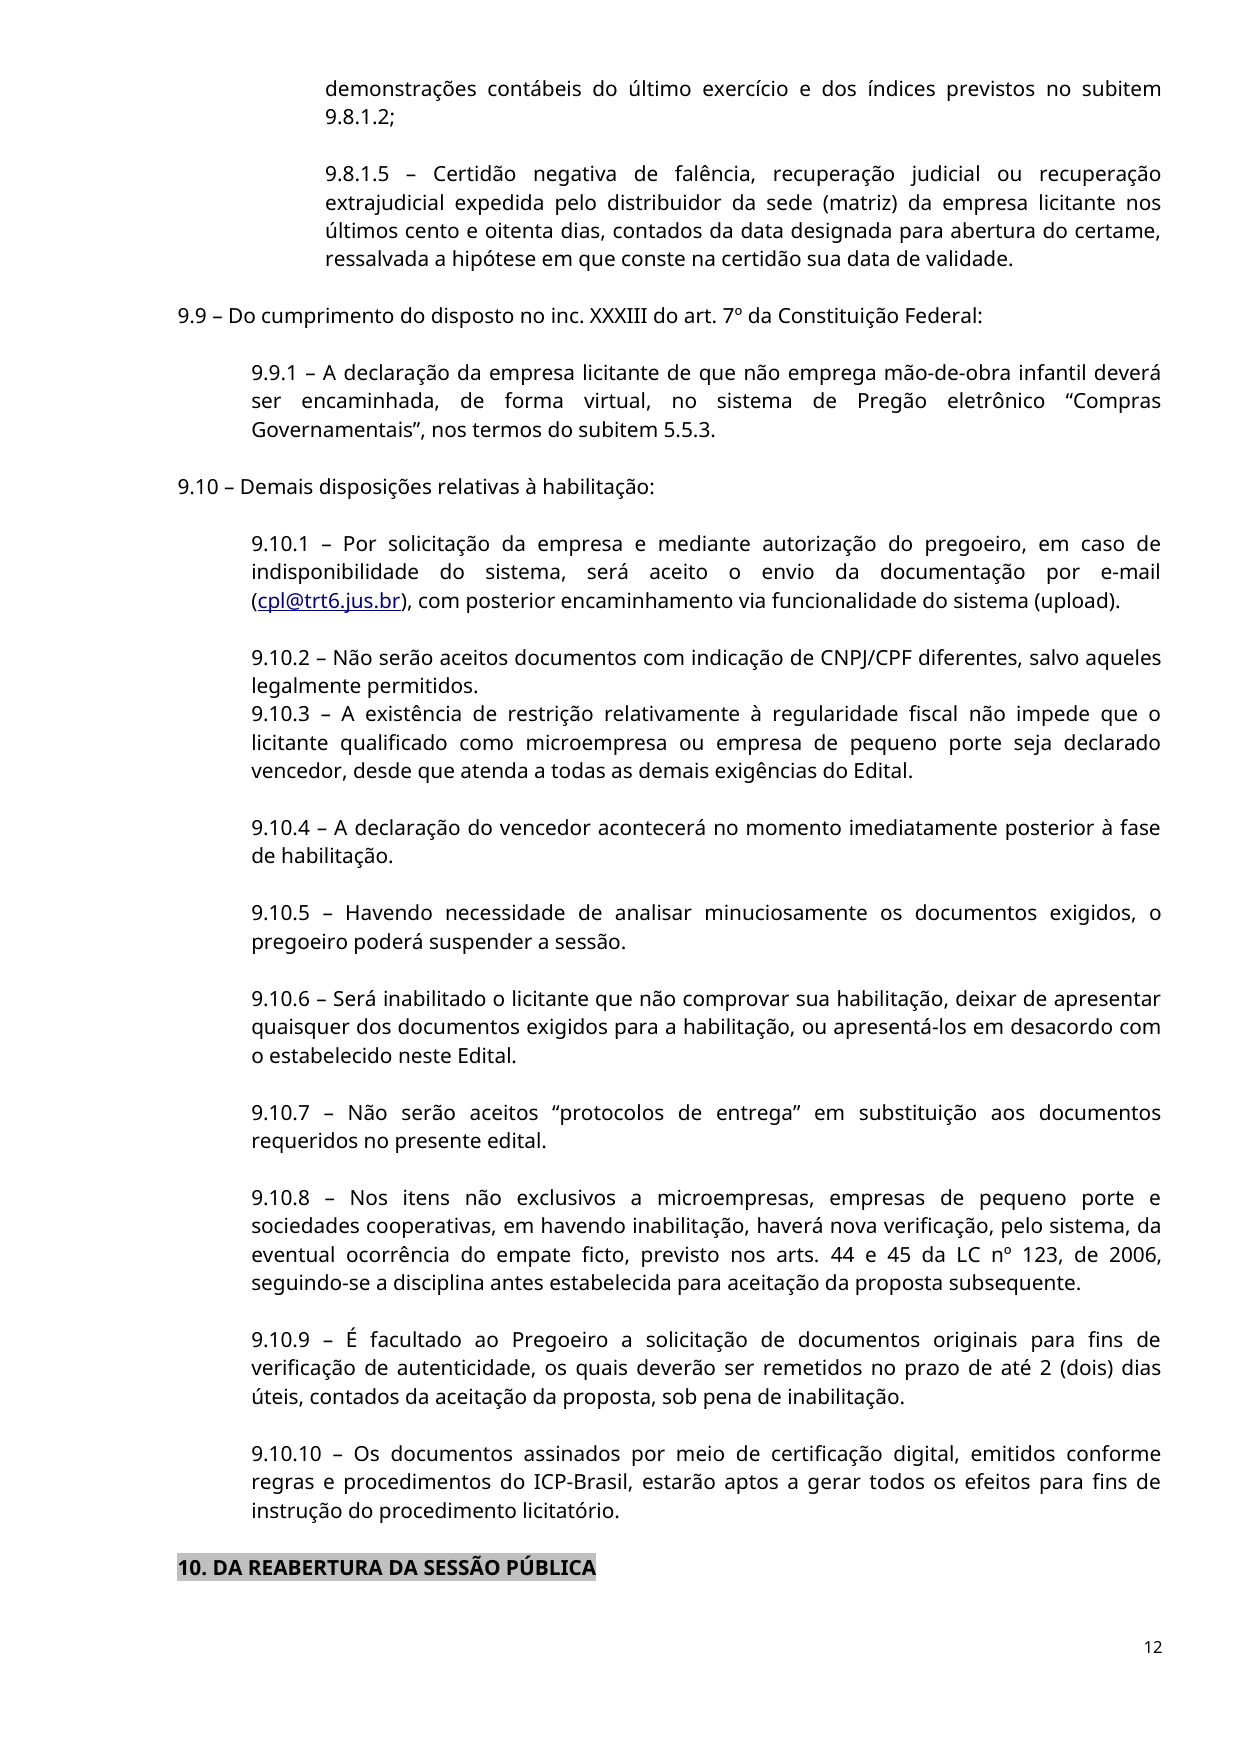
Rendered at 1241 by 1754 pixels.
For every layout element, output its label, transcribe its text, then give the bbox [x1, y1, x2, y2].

text demonstrações contábeis do último exercício e dos índices previstos no subitem 9.8.1.2; [325, 74, 1162, 131]
list 9.10.3 – A existência de restrição relativamente à regularidade fiscal não impede que o licitante qualificado como microempresa ou empresa de pequeno porte seja declarado vencedor, desde que atenda a todas as demais exigências do Edital. [251, 699, 1162, 785]
text 9.9 – Do cumprimento do disposto no inc. XXXIII do art. 7º da Constituição Federal: [177, 301, 1162, 330]
text 9.10.1 – Por solicitação da empresa e mediante autorização do pregoeiro, em caso de indisponibilidade do sistema, será aceito o envio da documentação por e-mail (cpl@trt6.jus.br), com posterior encaminhamento via funcionalidade do sistema (upload). [251, 529, 1162, 614]
list 9.10.2 – Não serão aceitos documentos com indicação de CNPJ/CPF diferentes, salvo aqueles legalmente permitidos. [251, 643, 1162, 699]
list 9.10.6 – Será inabilitado o licitante que não comprovar sua habilitação, deixar de apresentar quaisquer dos documentos exigidos para a habilitação, ou apresentá-los em desacordo com o estabelecido neste Edital. [251, 984, 1162, 1069]
text 9.10.9 – É facultado ao Pregoeiro a solicitação de documentos originais para fins de verificação de autenticidade, os quais deverão ser remetidos no prazo de até 2 (dois) dias úteis, contados da aceitação da proposta, sob pena de inabilitação. [251, 1325, 1162, 1410]
text 9.10 – Demais disposições relativas à habilitação: [177, 472, 1162, 500]
text 10. DA REABERTURA DA SESSÃO PÚBLICA [177, 1553, 1162, 1581]
text 9.8.1.5 – Certidão negativa de falência, recuperação judicial ou recuperação extrajudicial expedida pelo distribuidor da sede (matriz) da empresa licitante nos últimos cento e oitenta dias, contados da data designada para abertura do certame, ressalvada a hipótese em que conste na certidão sua data de validade. [325, 159, 1162, 273]
list 9.10.5 – Havendo necessidade de analisar minuciosamente os documentos exigidos, o pregoeiro poderá suspender a sessão. [251, 898, 1162, 955]
list 9.10.4 – A declaração do vencedor acontecerá no momento imediatamente posterior à fase de habilitação. [251, 813, 1162, 870]
list 9.10.10 – Os documentos assinados por meio de certificação digital, emitidos conforme regras e procedimentos do ICP-Brasil, estarão aptos a gerar todos os efeitos para fins de instrução do procedimento licitatório. [251, 1439, 1162, 1524]
text 9.9.1 – A declaração da empresa licitante de que não emprega mão-de-obra infantil deverá ser encaminhada, de forma virtual, no sistema de Pregão eletrônico “Compras Governamentais”, nos termos do subitem 5.5.3. [251, 358, 1162, 443]
list 9.10.7 – Não serão aceitos “protocolos de entrega” em substituição aos documentos requeridos no presente edital. [251, 1098, 1162, 1154]
list 9.10.8 – Nos itens não exclusivos a microempresas, empresas de pequeno porte e sociedades cooperativas, em havendo inabilitação, haverá nova verificação, pelo sistema, da eventual ocorrência do empate ficto, previsto nos arts. 44 e 45 da LC nº 123, de 2006, seguindo-se a disciplina antes estabelecida para aceitação da proposta subsequente. [251, 1183, 1162, 1297]
